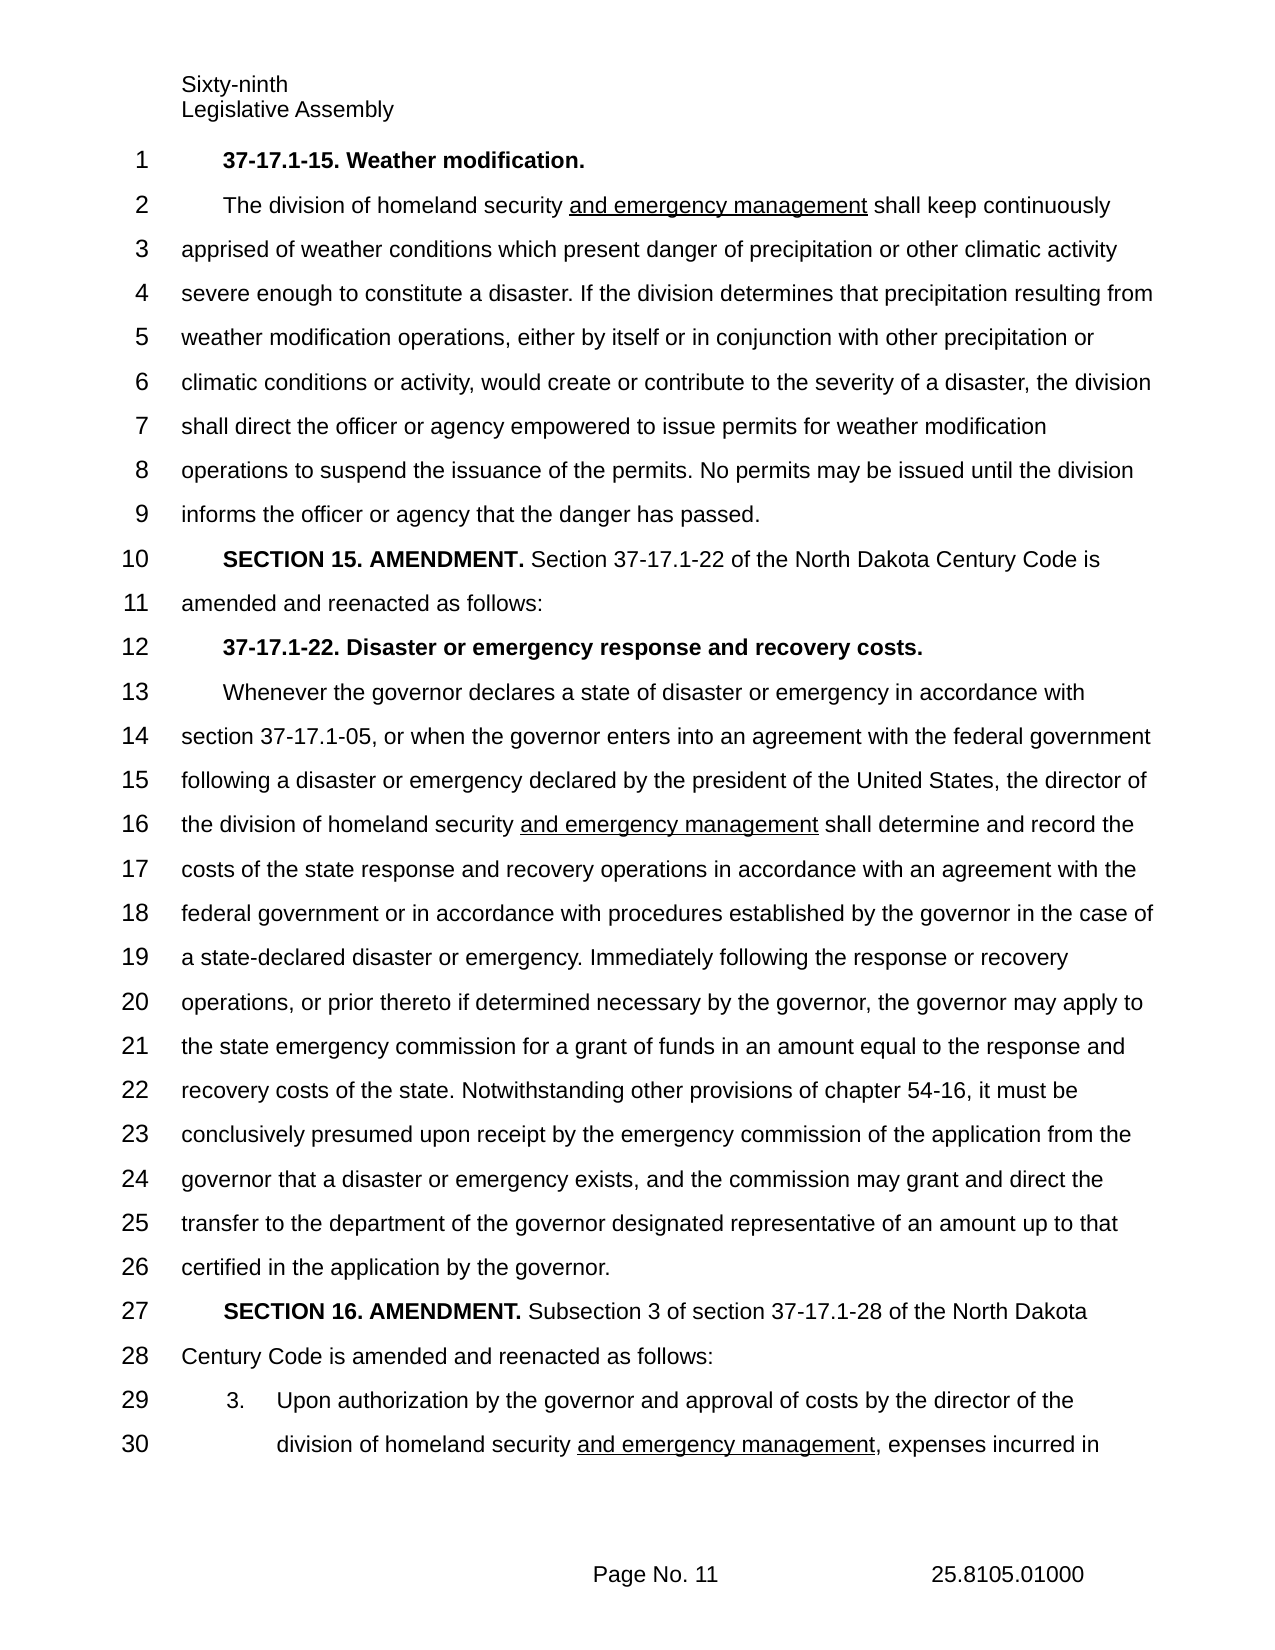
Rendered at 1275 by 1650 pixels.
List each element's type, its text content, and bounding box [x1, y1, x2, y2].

subtitle 37‑17.1‑15. Weather modification. [181, 133, 1154, 178]
text Whenever the governor declares a state of disaster or emergency in accordance with section 37‑17.1‑05, or when the governor enters into an agreement with the federal government following a disaster or emergency declared by the president of the United States, the director of the division of homeland security and emergency management shall determine and record the costs of the state response and recovery operations in accordance with an agreement with the federal government or in accordance with procedures established by the governor in the case of a state-declared disaster or emergency. Immediately following the response or recovery operations, or prior thereto if determined necessary by the governor, the governor may apply to the state emergency commission for a grant of funds in an amount equal to the response and recovery costs of the state. Notwithstanding other provisions of chapter 54‑16, it must be conclusively presumed upon receipt by the emergency commission of the application from the governor that a disaster or emergency exists, and the commission may grant and direct the transfer to the department of the governor designated representative of an amount up to that certified in the application by the governor. [181, 664, 1154, 1284]
text SECTION 16. AMENDMENT. Subsection 3 of section 37‑17.1‑28 of the North Dakota Century Code is amended and reenacted as follows: [181, 1284, 1154, 1373]
text SECTION 15. AMENDMENT. Section 37‑17.1‑22 of the North Dakota Century Code is amended and reenacted as follows: [181, 532, 1154, 620]
text The division of homeland security and emergency management shall keep continuously apprised of weather conditions which present danger of precipitation or other climatic activity severe enough to constitute a disaster. If the division determines that precipitation resulting from weather modification operations, either by itself or in conjunction with other precipitation or climatic conditions or activity, would create or contribute to the severity of a disaster, the division shall direct the officer or agency empowered to issue permits for weather modification operations to suspend the issuance of the permits. No permits may be issued until the division informs the officer or agency that the danger has passed. [181, 178, 1154, 532]
subtitle 37‑17.1‑22. Disaster or emergency response and recovery costs. [181, 620, 1154, 664]
text 3. Upon authorization by the governor and approval of costs by the director of the division of homeland security and emergency management, expenses incurred in [181, 1373, 1154, 1461]
